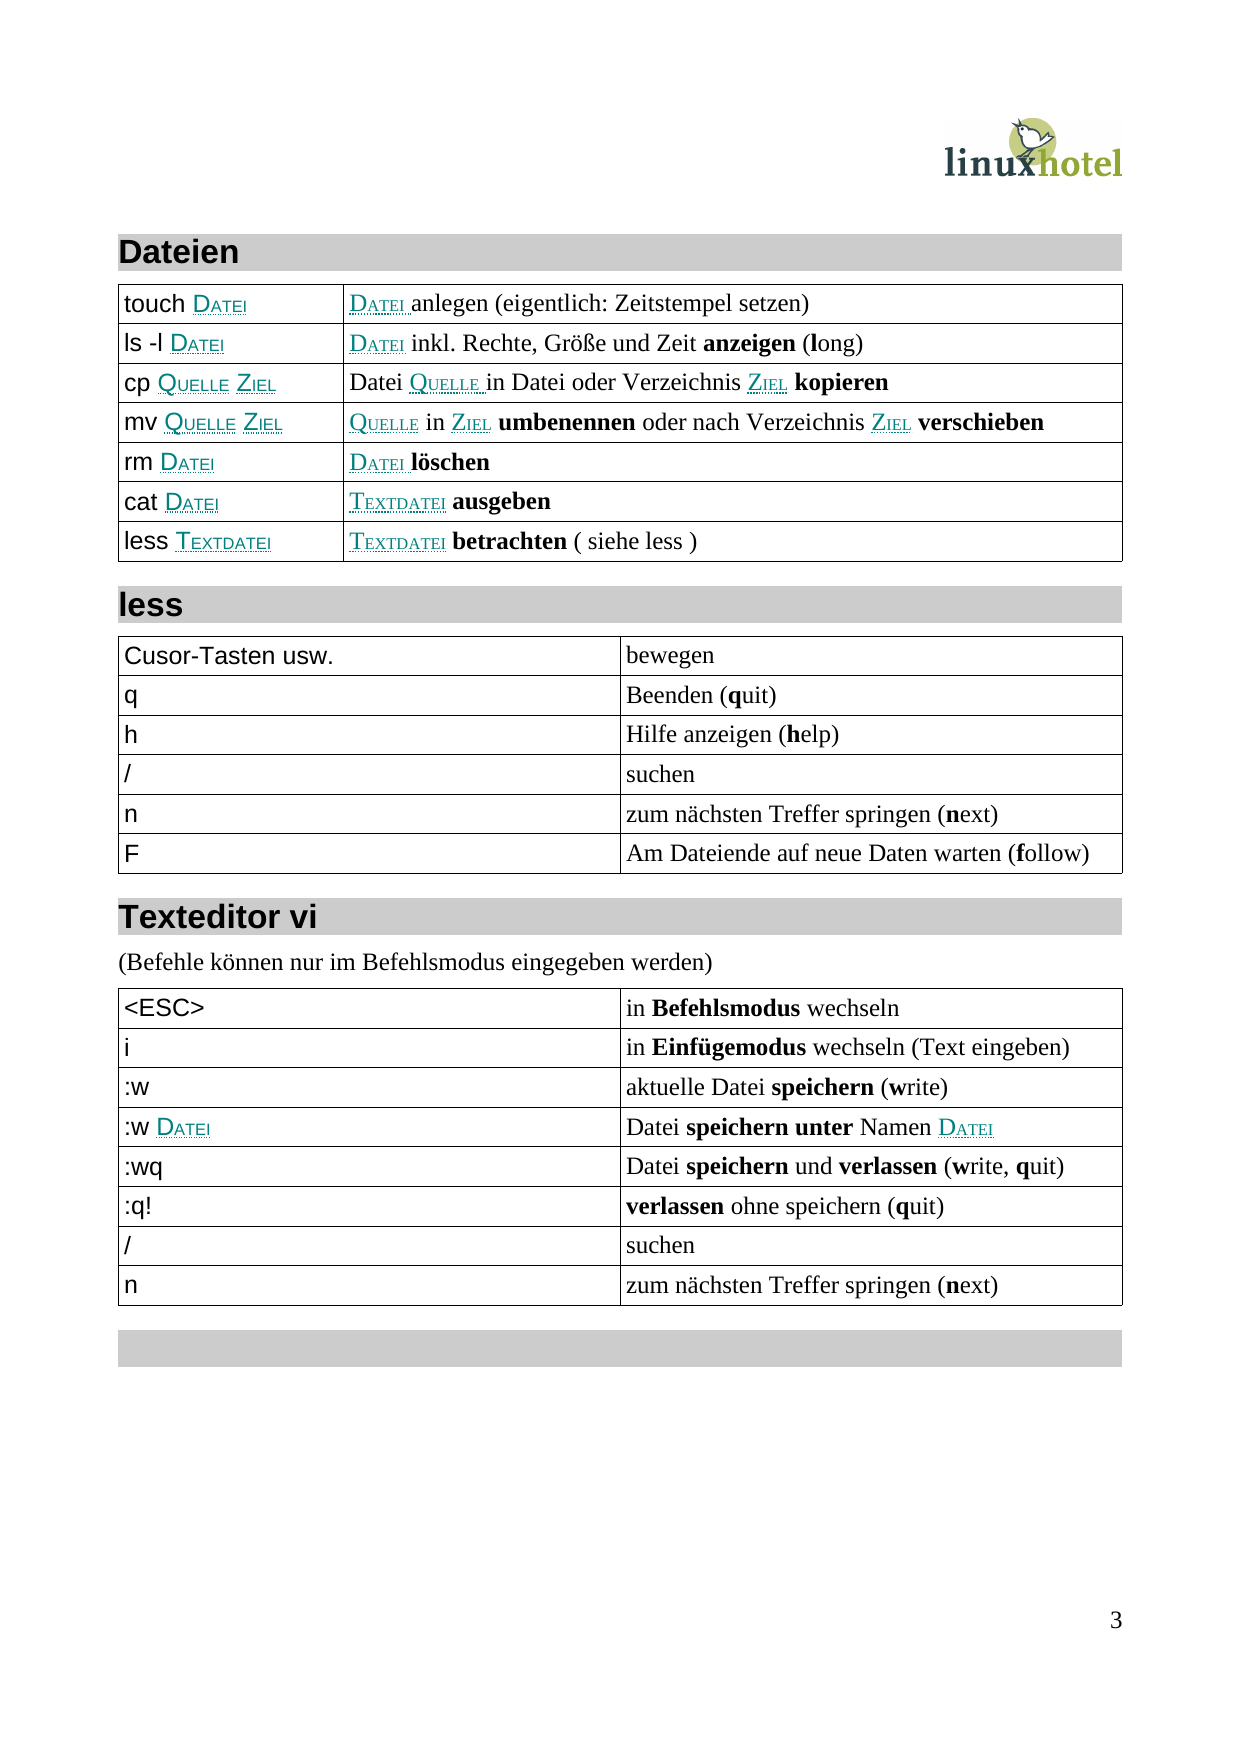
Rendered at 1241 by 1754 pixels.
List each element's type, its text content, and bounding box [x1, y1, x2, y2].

table_header <ESC> [119, 989, 620, 1028]
table_cell Am Dateiende auf neue Daten warten (follow) [621, 834, 1122, 873]
table_cell Datei speichern unter Namen Datei [621, 1108, 1122, 1146]
text (Befehle können nur im Befehlsmodus eingegeben werden) [118, 948, 1122, 976]
table_cell i [119, 1029, 620, 1067]
table_cell Beenden (quit) [621, 676, 1122, 715]
table_cell Textdatei ausgeben [344, 482, 1122, 521]
table_cell n [119, 795, 620, 833]
table_cell ls -l Datei [119, 324, 343, 363]
table_cell Textdatei betrachten ( siehe less ) [344, 522, 1122, 561]
table_cell :w [119, 1068, 620, 1107]
table_cell less Textdatei [119, 522, 343, 561]
table_cell F [119, 834, 620, 873]
table_cell suchen [621, 755, 1122, 794]
table_cell zum nächsten Treffer springen (next) [621, 1266, 1122, 1305]
table_cell cp Quelle Ziel [119, 364, 343, 402]
table_cell Datei löschen [344, 443, 1122, 481]
subtitle Texteditor vi [118, 898, 1122, 935]
table_cell :q! [119, 1187, 620, 1226]
table_header Cusor-Tasten usw. [119, 637, 620, 675]
table_cell h [119, 716, 620, 754]
table_cell Datei speichern und verlassen (write, quit) [621, 1147, 1122, 1186]
table_cell suchen [621, 1227, 1122, 1265]
table_cell rm Datei [119, 443, 343, 481]
picture [945, 118, 1123, 177]
table_header touch Datei [119, 285, 343, 323]
table_cell mv Quelle Ziel [119, 403, 343, 442]
table_cell q [119, 676, 620, 715]
table_cell / [119, 1227, 620, 1265]
table_cell Datei inkl. Rechte, Größe und Zeit anzeigen (long) [344, 324, 1122, 363]
table_header bewegen [621, 637, 1122, 675]
table_cell Hilfe anzeigen (help) [621, 716, 1122, 754]
subtitle Dateien [118, 234, 1122, 271]
table_cell Datei Quelle in Datei oder Verzeichnis Ziel kopieren [344, 364, 1122, 402]
table_cell in Einfügemodus wechseln (Text eingeben) [621, 1029, 1122, 1067]
table_cell / [119, 755, 620, 794]
table_header in Befehlsmodus wechseln [621, 989, 1122, 1028]
table_cell cat Datei [119, 482, 343, 521]
table_cell n [119, 1266, 620, 1305]
table_cell :wq [119, 1147, 620, 1186]
subtitle less [118, 586, 1122, 623]
table_cell Quelle in Ziel umbenennen oder nach Verzeichnis Ziel verschieben [344, 403, 1122, 442]
table_header Datei anlegen (eigentlich: Zeitstempel setzen) [344, 285, 1122, 323]
table_cell verlassen ohne speichern (quit) [621, 1187, 1122, 1226]
table_cell zum nächsten Treffer springen (next) [621, 795, 1122, 833]
table_cell :w Datei [119, 1108, 620, 1146]
table_cell aktuelle Datei speichern (write) [621, 1068, 1122, 1107]
